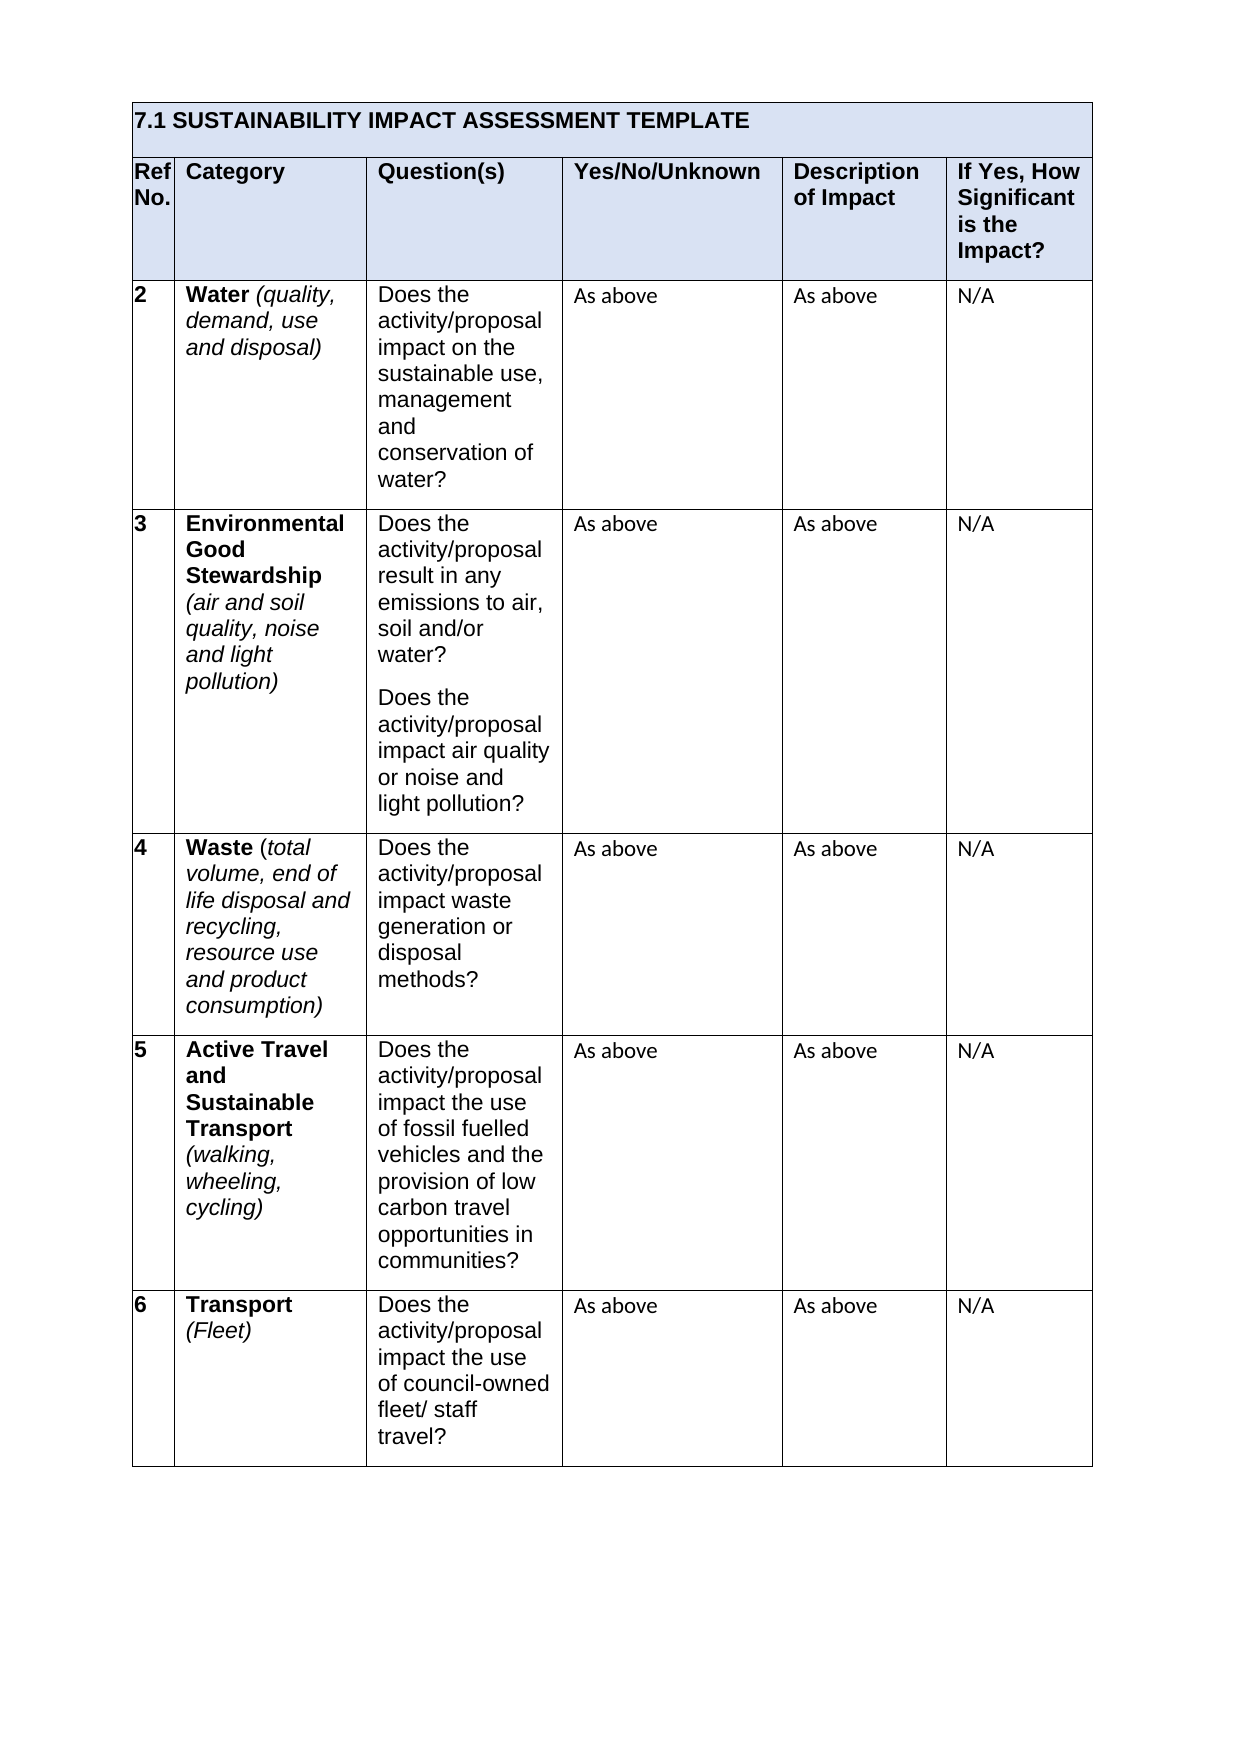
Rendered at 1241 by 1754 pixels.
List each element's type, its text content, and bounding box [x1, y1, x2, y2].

table_cell As above [783, 281, 946, 508]
table_cell 5 [133, 1036, 174, 1290]
table_cell 2 [133, 281, 174, 508]
table_cell 6 [133, 1291, 174, 1466]
table_header 7.1 SUSTAINABILITY IMPACT ASSESSMENT TEMPLATE [133, 103, 1092, 157]
table_cell Does the activity/proposal result in any emissions to air, soil and/or water? Does the activity/proposal impact air quality or noise and light pollution? [367, 510, 562, 833]
table_cell Transport (Fleet) [175, 1291, 366, 1466]
table_cell As above [563, 281, 782, 508]
table_cell Category [175, 158, 366, 280]
table_cell N/A [947, 834, 1092, 1035]
table_cell N/A [947, 281, 1092, 508]
table_cell Question(s) [367, 158, 562, 280]
table_cell Does the activity/proposal impact the use of council-owned fleet/ staff travel? [367, 1291, 562, 1466]
table_cell Water (quality, demand, use and disposal) [175, 281, 366, 508]
table_cell As above [783, 1291, 946, 1466]
table_cell As above [563, 1291, 782, 1466]
table_cell Description of Impact [783, 158, 946, 280]
table_cell Yes/No/Unknown [563, 158, 782, 280]
table_cell Does the activity/proposal impact the use of fossil fuelled vehicles and the provision of low carbon travel opportunities in communities? [367, 1036, 562, 1290]
table_cell As above [783, 510, 946, 833]
table_cell 3 [133, 510, 174, 833]
table_cell Ref No. [133, 158, 174, 280]
table_cell 4 [133, 834, 174, 1035]
table_cell As above [563, 510, 782, 833]
table_cell Active Travel and Sustainable Transport (walking, wheeling, cycling) [175, 1036, 366, 1290]
table_cell N/A [947, 1291, 1092, 1466]
table_cell If Yes, How Significant is the Impact? [947, 158, 1092, 280]
table_cell As above [783, 1036, 946, 1290]
table_cell N/A [947, 510, 1092, 833]
table_cell Does the activity/proposal impact on the sustainable use, management and conservation of water? [367, 281, 562, 508]
table_cell N/A [947, 1036, 1092, 1290]
table_cell Does the activity/proposal impact waste generation or disposal methods? [367, 834, 562, 1035]
table_cell As above [563, 834, 782, 1035]
table_cell As above [563, 1036, 782, 1290]
table_cell Waste (total volume, end of life disposal and recycling, resource use and product consumption) [175, 834, 366, 1035]
table_cell As above [783, 834, 946, 1035]
table_cell Environmental Good Stewardship (air and soil quality, noise and light pollution) [175, 510, 366, 833]
